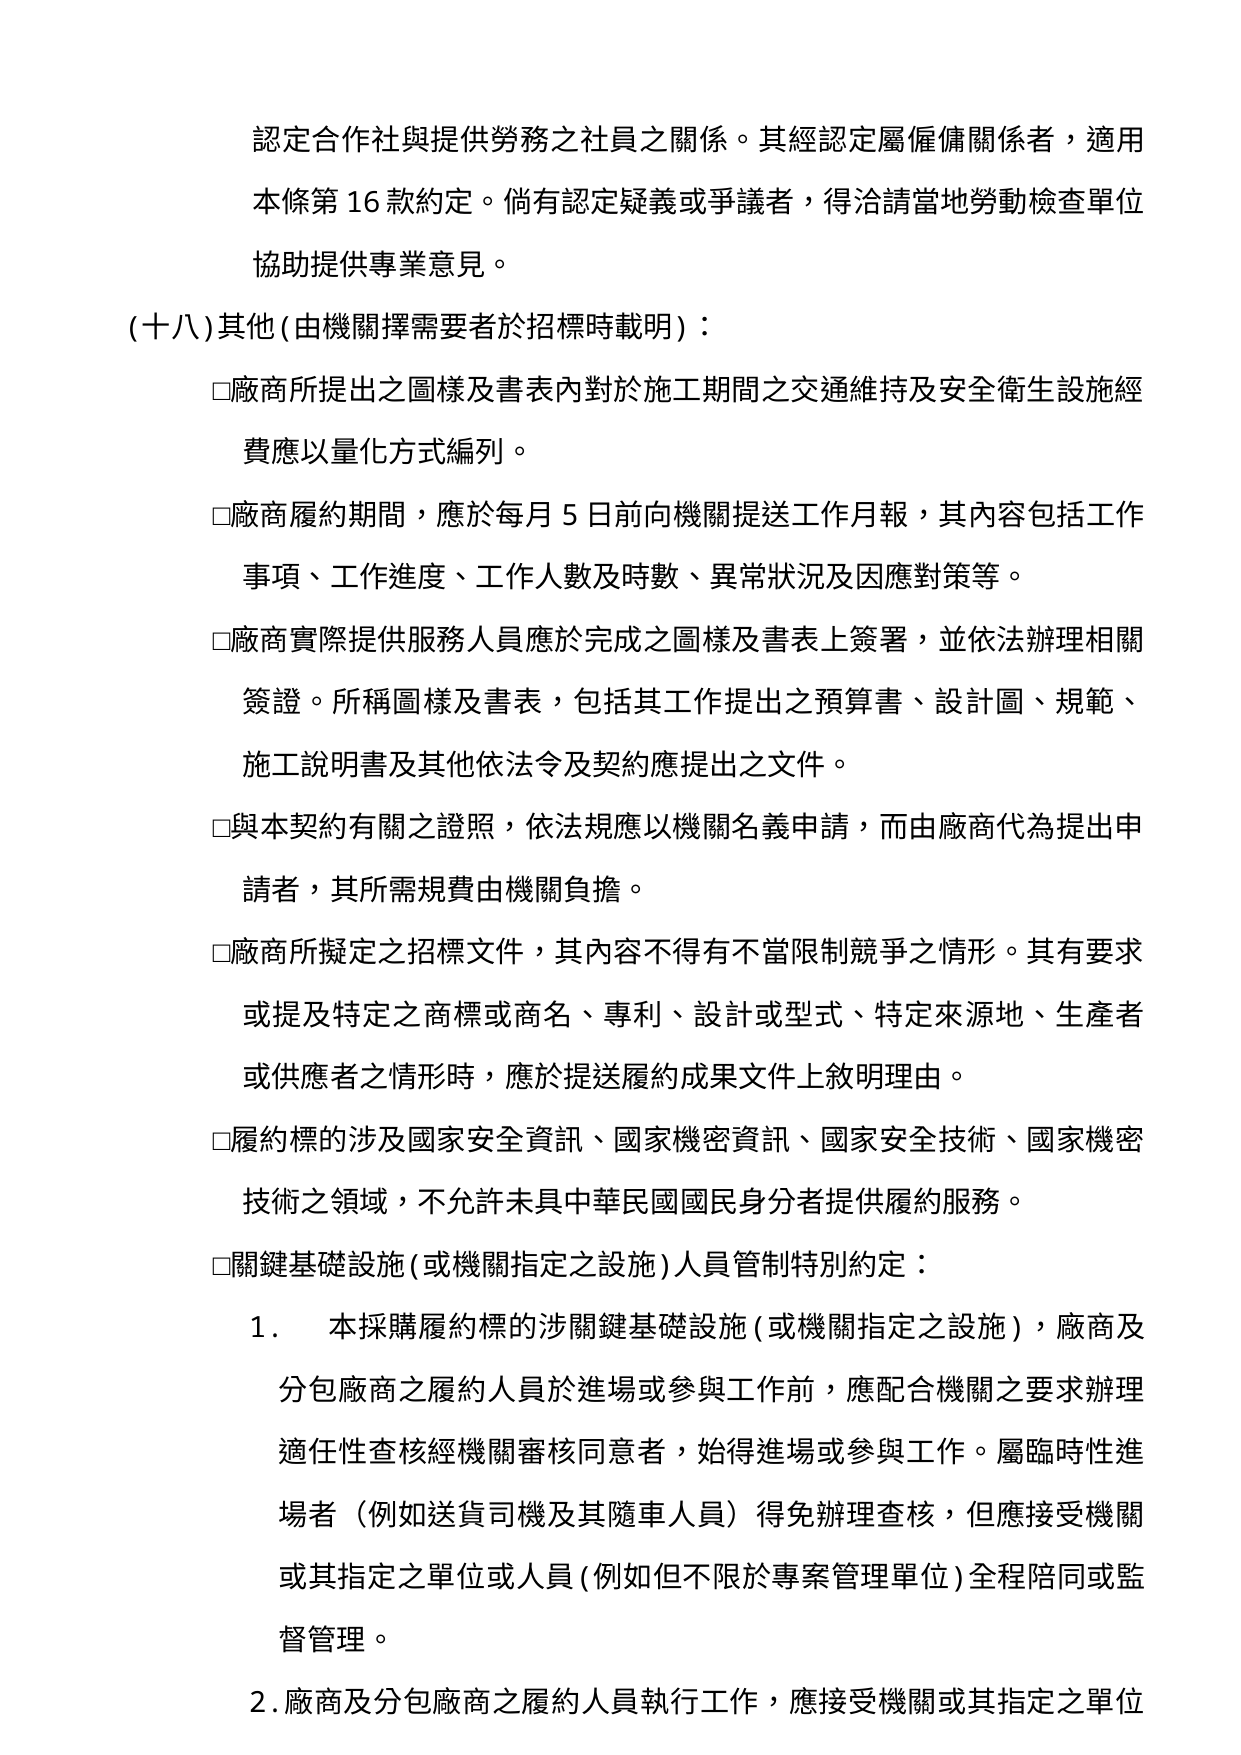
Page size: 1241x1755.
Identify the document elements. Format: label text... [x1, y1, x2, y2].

text □與本契約有關之證照，依法規應以機關名義申請，而由廠商代為提出申請者，其所需規費由機關負擔。 [213, 783, 1146, 908]
text □廠商履約期間，應於每月5日前向機關提送工作月報，其內容包括工作事項、工作進度、工作人數及時數、異常狀況及因應對策等。 [213, 471, 1146, 596]
text (十八)其他(由機關擇需要者於招標時載明)： [124, 283, 1152, 346]
text 2.廠商及分包廠商之履約人員執行工作，應接受機關或其指定之單位 [249, 1658, 1146, 1721]
text 1. 本採購履約標的涉關鍵基礎設施(或機關指定之設施)，廠商及分包廠商之履約人員於進場或參與工作前，應配合機關之要求辦理適任性查核經機關審核同意者，始得進場或參與工作。屬臨時性進場者（例如送貨司機及其隨車人員）得免辦理查核，但應接受機關或其指定之單位或人員(例如但不限於專案管理單位)全程陪同或監督管理。 [249, 1283, 1146, 1658]
text □廠商所擬定之招標文件，其內容不得有不當限制競爭之情形。其有要求或提及特定之商標或商名、專利、設計或型式、特定來源地、生產者或供應者之情形時，應於提送履約成果文件上敘明理由。 [213, 908, 1146, 1096]
text 認定合作社與提供勞務之社員之關係。其經認定屬僱傭關係者，適用本條第16款約定。倘有認定疑義或爭議者，得洽請當地勞動檢查單位協助提供專業意見。 [207, 96, 1146, 283]
text □廠商實際提供服務人員應於完成之圖樣及書表上簽署，並依法辦理相關簽證。所稱圖樣及書表，包括其工作提出之預算書、設計圖、規範、施工說明書及其他依法令及契約應提出之文件。 [213, 596, 1146, 783]
text □關鍵基礎設施(或機關指定之設施)人員管制特別約定： [213, 1221, 1146, 1283]
text □廠商所提出之圖樣及書表內對於施工期間之交通維持及安全衛生設施經費應以量化方式編列。 [213, 346, 1146, 471]
text □履約標的涉及國家安全資訊、國家機密資訊、國家安全技術、國家機密技術之領域，不允許未具中華民國國民身分者提供履約服務。 [213, 1096, 1146, 1221]
